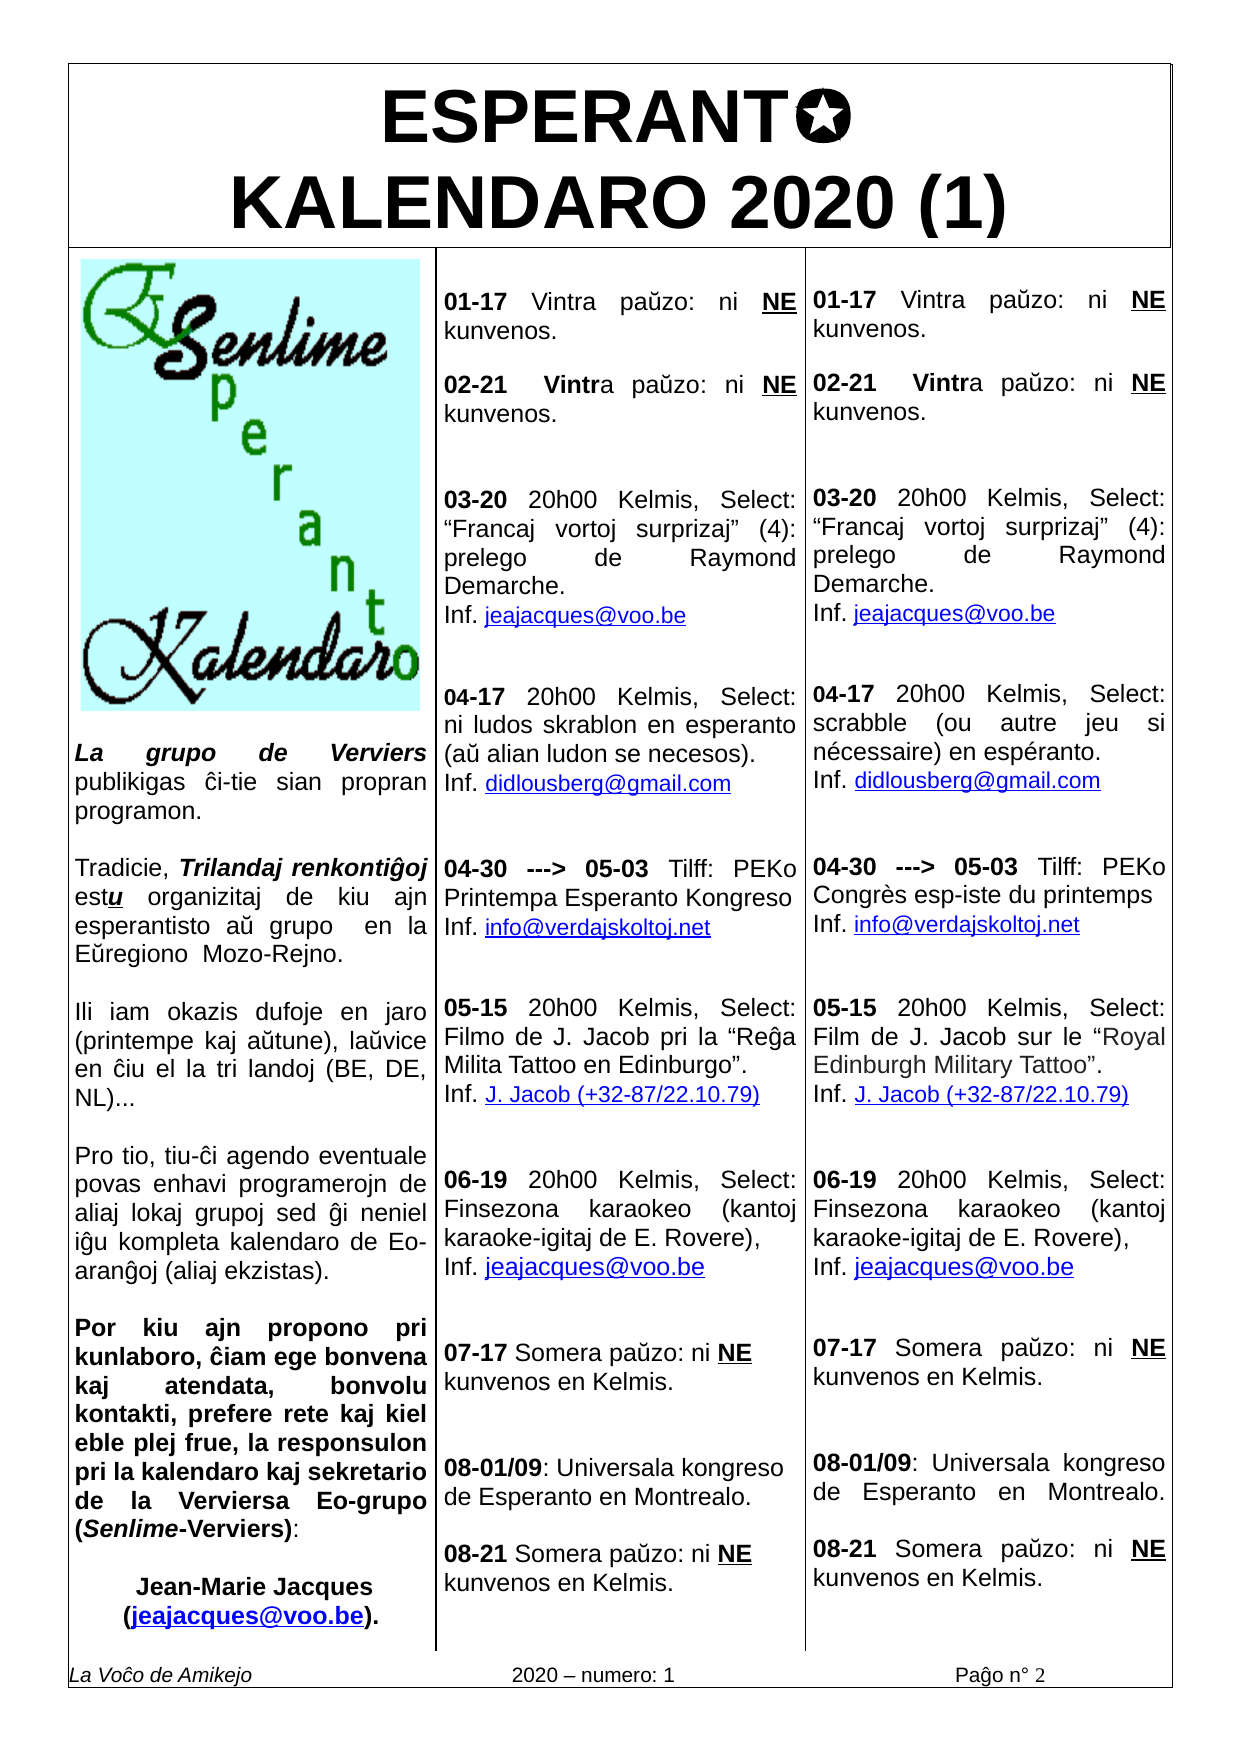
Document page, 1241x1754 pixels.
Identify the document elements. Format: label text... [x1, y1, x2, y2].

text 01-17 Vintra paŭzo: ni NE kunvenos. [443, 287, 797, 345]
text 07-17 Somera paŭzo: ni NE kunvenos en Kelmis. 08-01/09: Universala kongreso de Esperanto en Montrealo. 08-21 Somera paŭzo: ni NE kunvenos en Kelmis. [443, 1338, 797, 1597]
text 04-30 ---> 05-03 Tilff: PEKo Printempa Esperanto Kongreso [443, 797, 797, 912]
text Por kiu ajn propono pri kunlaboro, ĉiam ege bonvena kaj atendata, bonvolu kontakti, prefere rete kaj kiel eble plej frue, la responsulon pri la kalendaro kaj sekretario de la Verviersa Eo-grupo (Senlime-Verviers): [74, 1313, 427, 1543]
text Pro tio, tiu-ĉi agendo eventuale povas enhavi programerojn de aliaj lokaj grupoj sed ĝi neniel iĝu kompleta kalendaro de Eo-aranĝoj (aliaj ekzistas). [74, 1141, 427, 1284]
text 06-19 20h00 Kelmis, Select: Finsezona karaokeo (kantoj karaoke-igitaj de E. Rovere), [813, 1166, 1166, 1252]
text 05-15 20h00 Kelmis, Select: Film de J. Jacob sur le “Royal Edinburgh Military Tattoo”. [813, 993, 1166, 1079]
text 02-21 Vintra paŭzo: ni NE kunvenos. 03-20 20h00 Kelmis, Select: “Francaj vortoj surprizaj” (4): prelego de Raymond Demarche. [443, 345, 797, 600]
text [443, 1597, 797, 1649]
text Inf. J. Jacob (+32-87/22.10.79) [813, 1079, 1166, 1108]
text Inf. jeajacques@voo.be 04-17 20h00 Kelmis, Select: ni ludos skrablon en esperanto (aŭ alian ludon se necesos). [443, 600, 797, 768]
text KALENDARO 2020 (1) [82, 158, 1156, 238]
text Inf. didlousberg@gmail.com [443, 768, 797, 797]
text Inf. jeajacques@voo.be [443, 1252, 797, 1309]
text Inf. jeajacques@voo.be 04-17 20h00 Kelmis, Select: scrabble (ou autre jeu si nécessaire) en espéranto. [813, 598, 1166, 765]
text Inf. jeajacques@voo.be 07-17 Somera paŭzo: ni NE kunvenos en Kelmis. 08-01/09: Universala kongreso de Esperanto en Montrealo. 08-21 Somera paŭzo: ni NE kunvenos en Kelmis. [813, 1252, 1166, 1592]
text Inf. info@verdajskoltoj.net [813, 909, 1166, 993]
text 04-30 ---> 05-03 Tilff: PEKo Congrès esp-iste du printemps [813, 823, 1166, 909]
text Inf. didlousberg@gmail.com [813, 765, 1166, 794]
text La grupo de Verviers publikigas ĉi-tie sian propran programon. Tradicie, Trilandaj renkontiĝoj estu organizitaj de kiu ajn esperantisto aŭ grupo en la Eŭregiono Mozo-Rejno. Ili iam okazis dufoje en jaro (printempe kaj aŭtune), laŭvice en ĉiu el la tri landoj (BE, DE, NL)... [74, 738, 427, 1112]
text Inf. info@verdajskoltoj.net 05-15 20h00 Kelmis, Select: Filmo de J. Jacob pri la “Reĝa Milita Tattoo en Edinburgo”. [443, 912, 797, 1079]
text 02-21 Vintra paŭzo: ni NE kunvenos. 03-20 20h00 Kelmis, Select: “Francaj vortoj surprizaj” (4): prelego de Raymond Demarche. [813, 342, 1166, 598]
text Inf. J. Jacob (+32-87/22.10.79) [443, 1079, 797, 1108]
text 01-17 Vintra paŭzo: ni NE kunvenos. [813, 248, 1166, 342]
text ESPERANT [82, 72, 1156, 158]
text Jean-Marie Jacques (jeajacques@voo.be). [74, 1572, 427, 1629]
text 06-19 20h00 Kelmis, Select: Finsezona karaokeo (kantoj karaoke-igitaj de E. Rovere), [443, 1166, 797, 1252]
